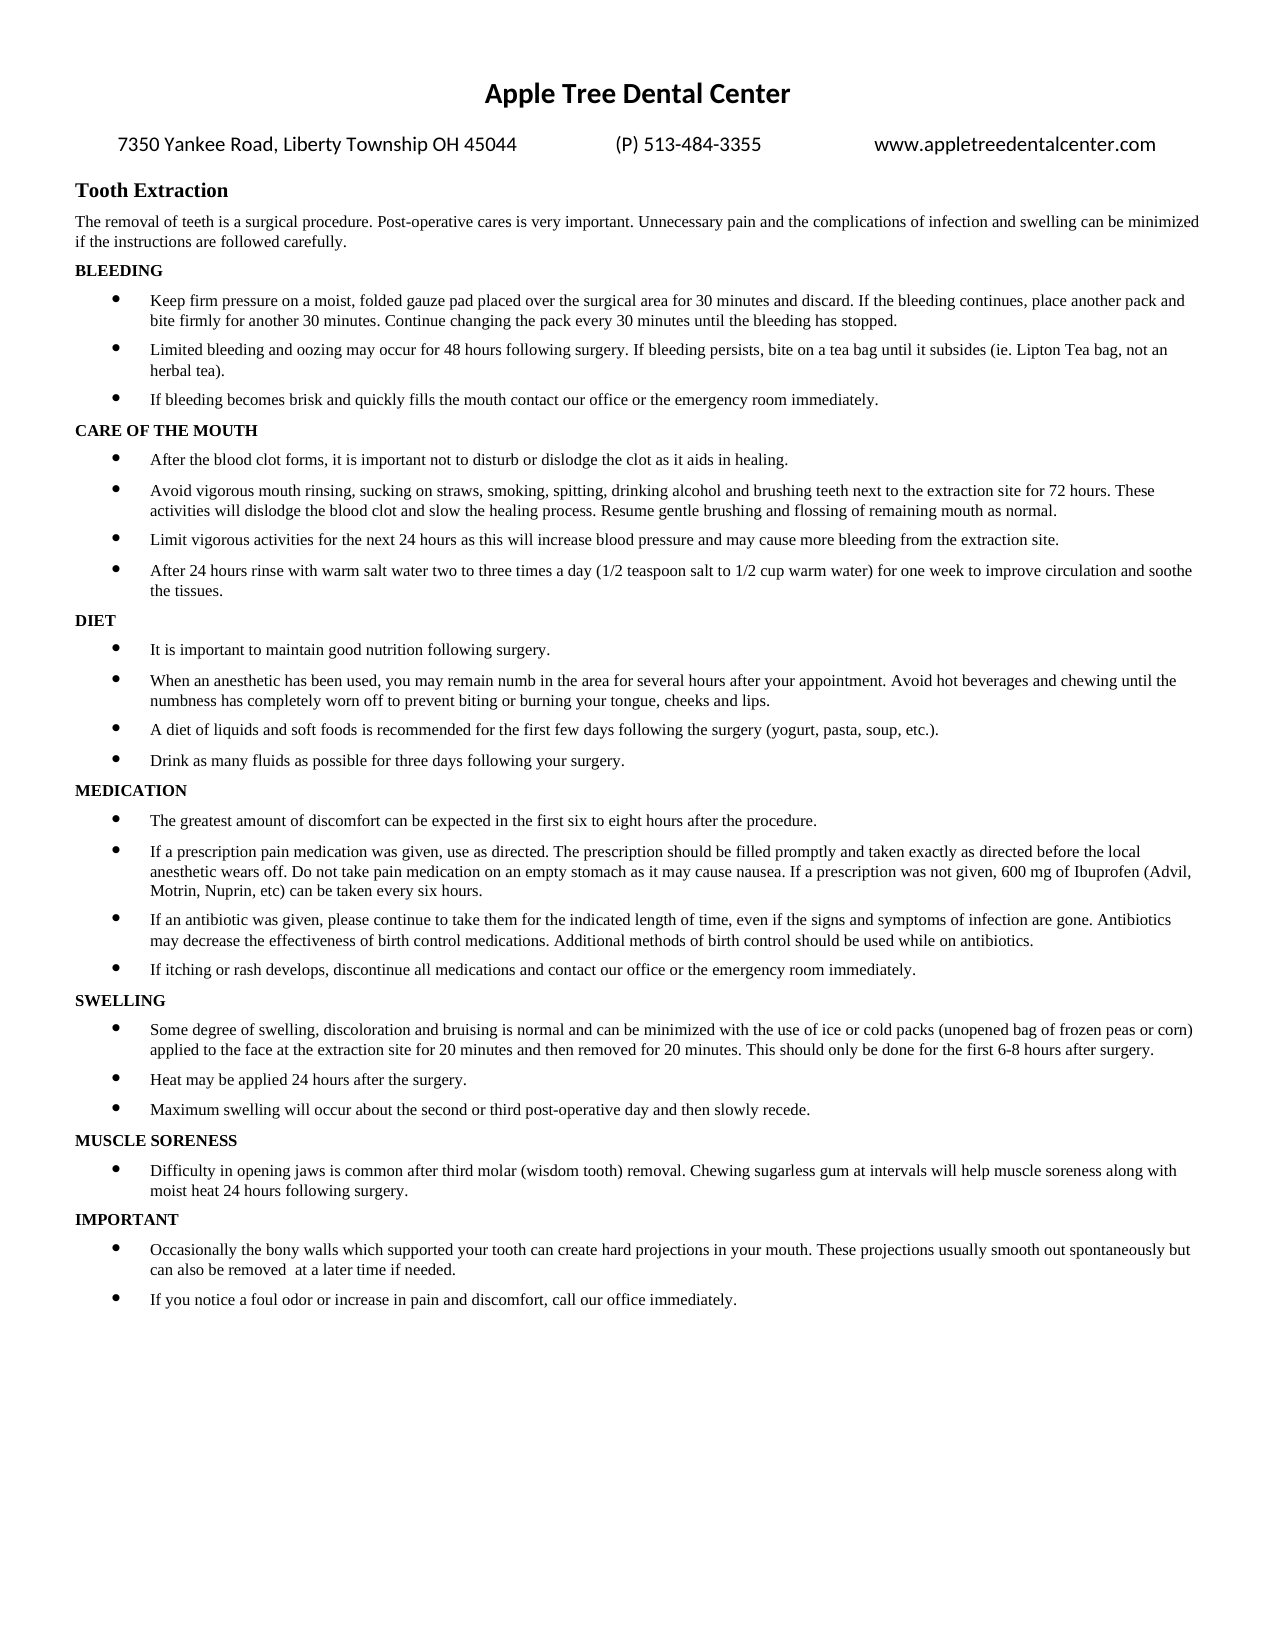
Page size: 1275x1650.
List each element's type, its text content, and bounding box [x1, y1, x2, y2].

list If a prescription pain medication was given, use as directed. The prescription should be filled promptly and taken exactly as directed before the local anesthetic wears off. Do not take pain medication on an empty stomach as it may cause nausea. If a prescription was not given, 600 mg of Ibuprofen (Advil, Motrin, Nuprin, etc) can be taken every six hours. [112, 841, 1200, 900]
list If an antibiotic was given, please continue to take them for the indicated length of time, even if the signs and symptoms of infection are gone. Antibiotics may decrease the effectiveness of birth control medications. Additional methods of birth control should be used while on antibiotics. [112, 910, 1200, 949]
list A diet of liquids and soft foods is recommended for the first few days following the surgery (yogurt, pasta, soup, etc.). [112, 720, 1200, 740]
text The removal of teeth is a surgical procedure. Post-operative cares is very important. Unnecessary pain and the complications of infection and swelling can be minimized if the instructions are followed carefully. [75, 212, 1200, 251]
subtitle Tooth Extraction [75, 178, 1200, 202]
list After the blood clot forms, it is important not to disturb or dislodge the clot as it aids in healing. [112, 450, 1200, 470]
text SWELLING [75, 990, 1200, 1009]
list Limit vigorous activities for the next 24 hours as this will increase blood pressure and may cause more bleeding from the extraction site. [112, 530, 1200, 550]
text DIET [75, 610, 1200, 629]
list If itching or rash develops, discontinue all medications and contact our office or the emergency room immediately. [112, 960, 1200, 980]
list When an anesthetic has been used, you may remain numb in the area for several hours after your appointment. Avoid hot beverages and chewing until the numbness has completely worn off to prevent biting or burning your tongue, cheeks and lips. [112, 671, 1200, 710]
text CARE OF THE MOUTH [75, 420, 1200, 439]
list Drink as many fluids as possible for three days following your surgery. [112, 751, 1200, 771]
list Keep firm pressure on a moist, folded gauze pad placed over the surgical area for 30 minutes and discard. If the bleeding continues, place another pack and bite firmly for another 30 minutes. Continue changing the pack every 30 minutes until the bleeding has stopped. [112, 291, 1200, 330]
list After 24 hours rinse with warm salt water two to three times a day (1/2 teaspoon salt to 1/2 cup warm water) for one week to improve circulation and soothe the tissues. [112, 561, 1200, 600]
text Apple Tree Dental Center [75, 75, 1200, 111]
list Occasionally the bony walls which supported your tooth can create hard projections in your mouth. These projections usually smooth out spontaneously but can also be removed at a later time if needed. [112, 1239, 1200, 1279]
list The greatest amount of discomfort can be expected in the first six to eight hours after the procedure. [112, 811, 1200, 831]
text MUSCLE SORENESS [75, 1131, 1200, 1150]
list Maximum swelling will occur about the second or third post-operative day and then slowly recede. [112, 1100, 1200, 1120]
list If you notice a foul odor or increase in pain and discomfort, call our office immediately. [112, 1289, 1200, 1309]
list Limited bleeding and oozing may occur for 48 hours following surgery. If bleeding persists, bite on a tea bag until it subsides (ie. Lipton Tea bag, not an herbal tea). [112, 340, 1200, 379]
text 7350 Yankee Road, Liberty Township OH 45044 (P) 513-484-3355 www.appletreedentalcenter.com [75, 131, 1200, 157]
text MEDICATION [75, 781, 1200, 800]
list If bleeding becomes brisk and quickly fills the mouth contact our office or the emergency room immediately. [112, 390, 1200, 410]
list Heat may be applied 24 hours after the surgery. [112, 1070, 1200, 1090]
list It is important to maintain good nutrition following surgery. [112, 640, 1200, 660]
text BLEEDING [75, 261, 1200, 280]
text IMPORTANT [75, 1210, 1200, 1229]
list Some degree of swelling, discoloration and bruising is normal and can be minimized with the use of ice or cold packs (unopened bag of frozen peas or corn) applied to the face at the extraction site for 20 minutes and then removed for 20 minutes. This should only be done for the first 6-8 hours after surgery. [112, 1020, 1200, 1059]
list Avoid vigorous mouth rinsing, sucking on straws, smoking, spitting, drinking alcohol and brushing teeth next to the extraction site for 72 hours. These activities will dislodge the blood clot and slow the healing process. Resume gentle brushing and flossing of remaining mouth as normal. [112, 481, 1200, 520]
list Difficulty in opening jaws is common after third molar (wisdom tooth) removal. Chewing sugarless gum at intervals will help muscle soreness along with moist heat 24 hours following surgery. [112, 1160, 1200, 1199]
